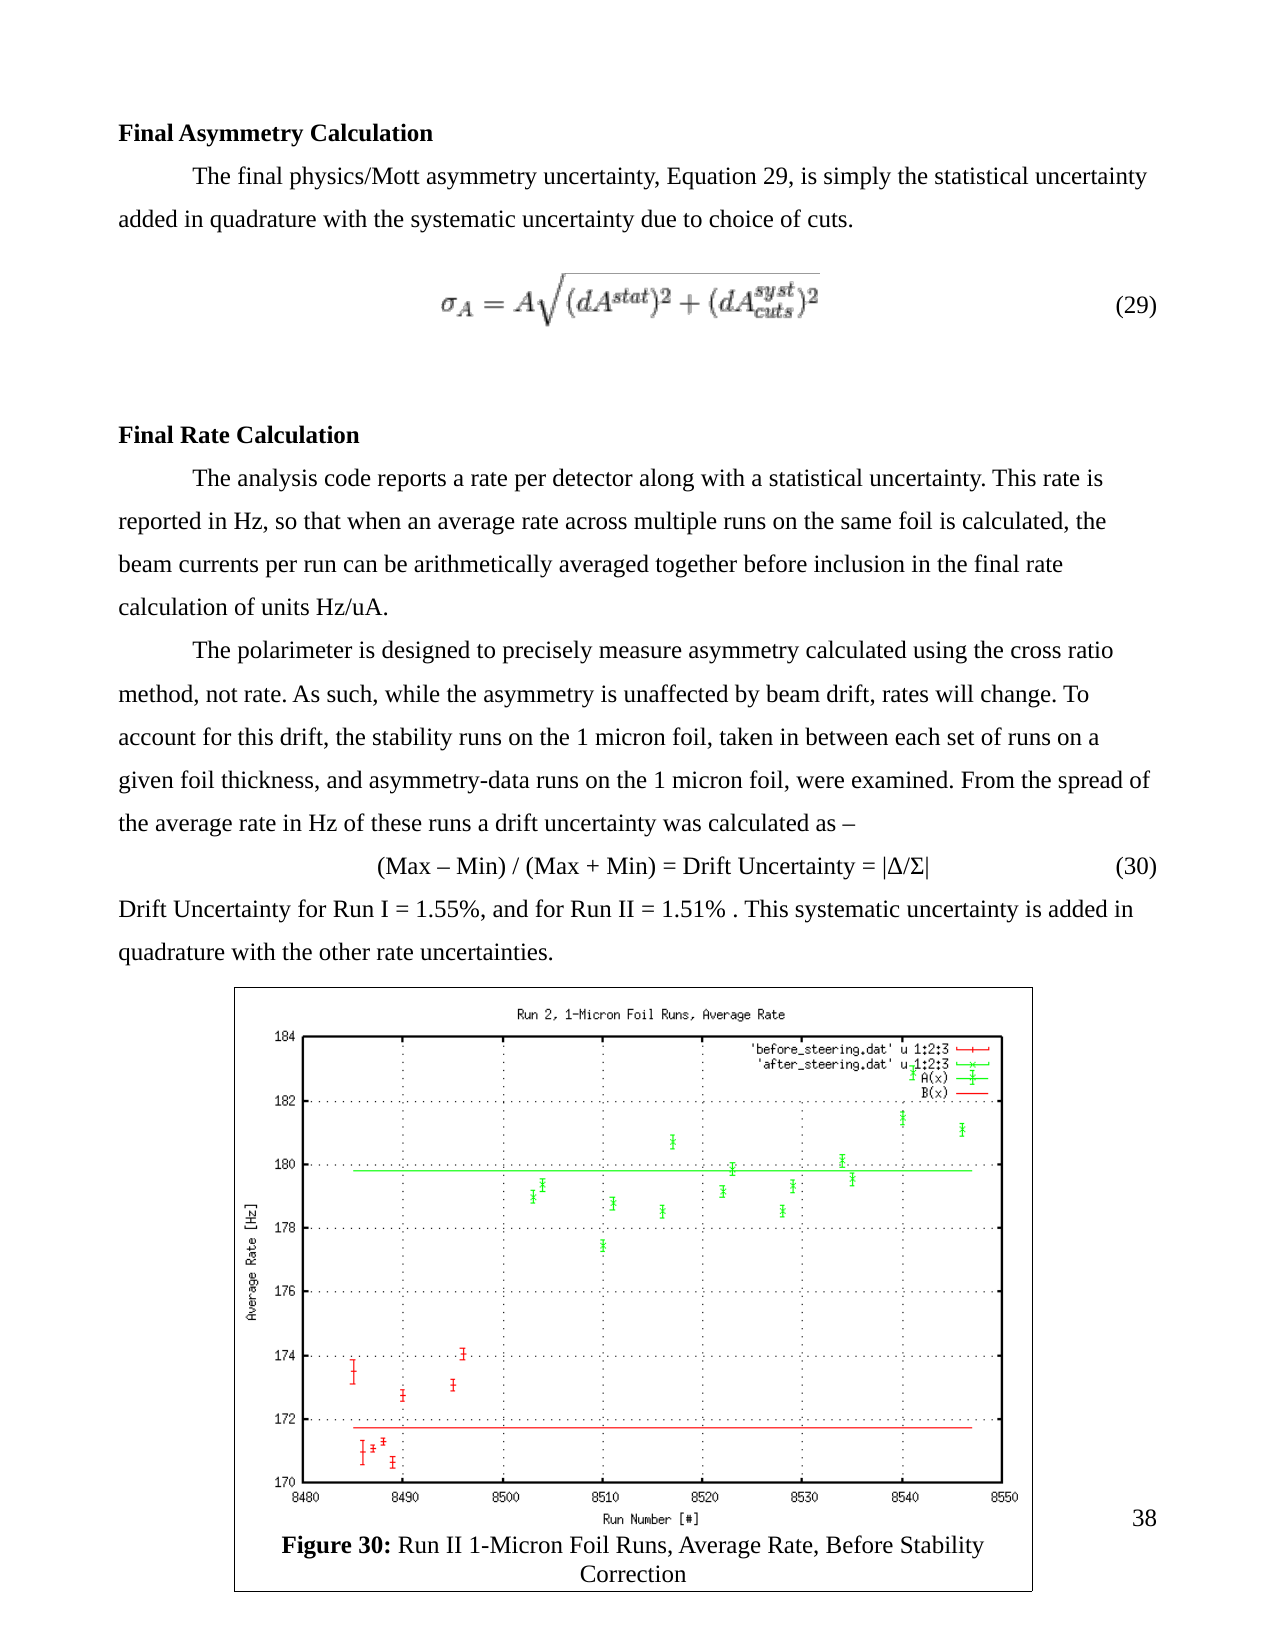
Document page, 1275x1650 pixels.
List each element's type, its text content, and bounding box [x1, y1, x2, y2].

text (29) [820, 291, 1157, 319]
picture [441, 273, 820, 328]
text The final physics/Mott asymmetry uncertainty, Equation 29, is simply the statistical uncertainty added in quadrature with the systematic uncertainty due to choice of cuts. [118, 161, 1157, 233]
text Figure 30: Run II 1-Micron Foil Runs, Average Rate, Before Stability Correction [237, 1003, 1029, 1588]
picture [240, 1002, 1026, 1531]
text Drift Uncertainty for Run I = 1.55%, and for Run II = 1.51% . This systematic uncertainty is added in quadrature with the other rate uncertainties. [118, 894, 1157, 966]
text [118, 291, 441, 319]
text Final Rate Calculation [118, 420, 1157, 449]
text Final Asymmetry Calculation [118, 118, 1157, 147]
text The analysis code reports a rate per detector along with a statistical uncertainty. This rate is reported in Hz, so that when an average rate across multiple runs on the same foil is calculated, the beam currents per run can be arithmetically averaged together before inclusion in the final rate calculation of units Hz/uA. [118, 463, 1157, 621]
text (Max – Min) / (Max + Min) = Drift Uncertainty = |Δ/Σ| (30) [118, 851, 1157, 880]
text [235, 988, 1032, 1591]
text The polarimeter is designed to precisely measure asymmetry calculated using the cross ratio method, not rate. As such, while the asymmetry is unaffected by beam drift, rates will change. To account for this drift, the stability runs on the 1 micron foil, taken in between each set of runs on a given foil thickness, and asymmetry-data runs on the 1 micron foil, were examined. From the spread of the average rate in Hz of these runs a drift uncertainty was calculated as – [118, 636, 1157, 837]
